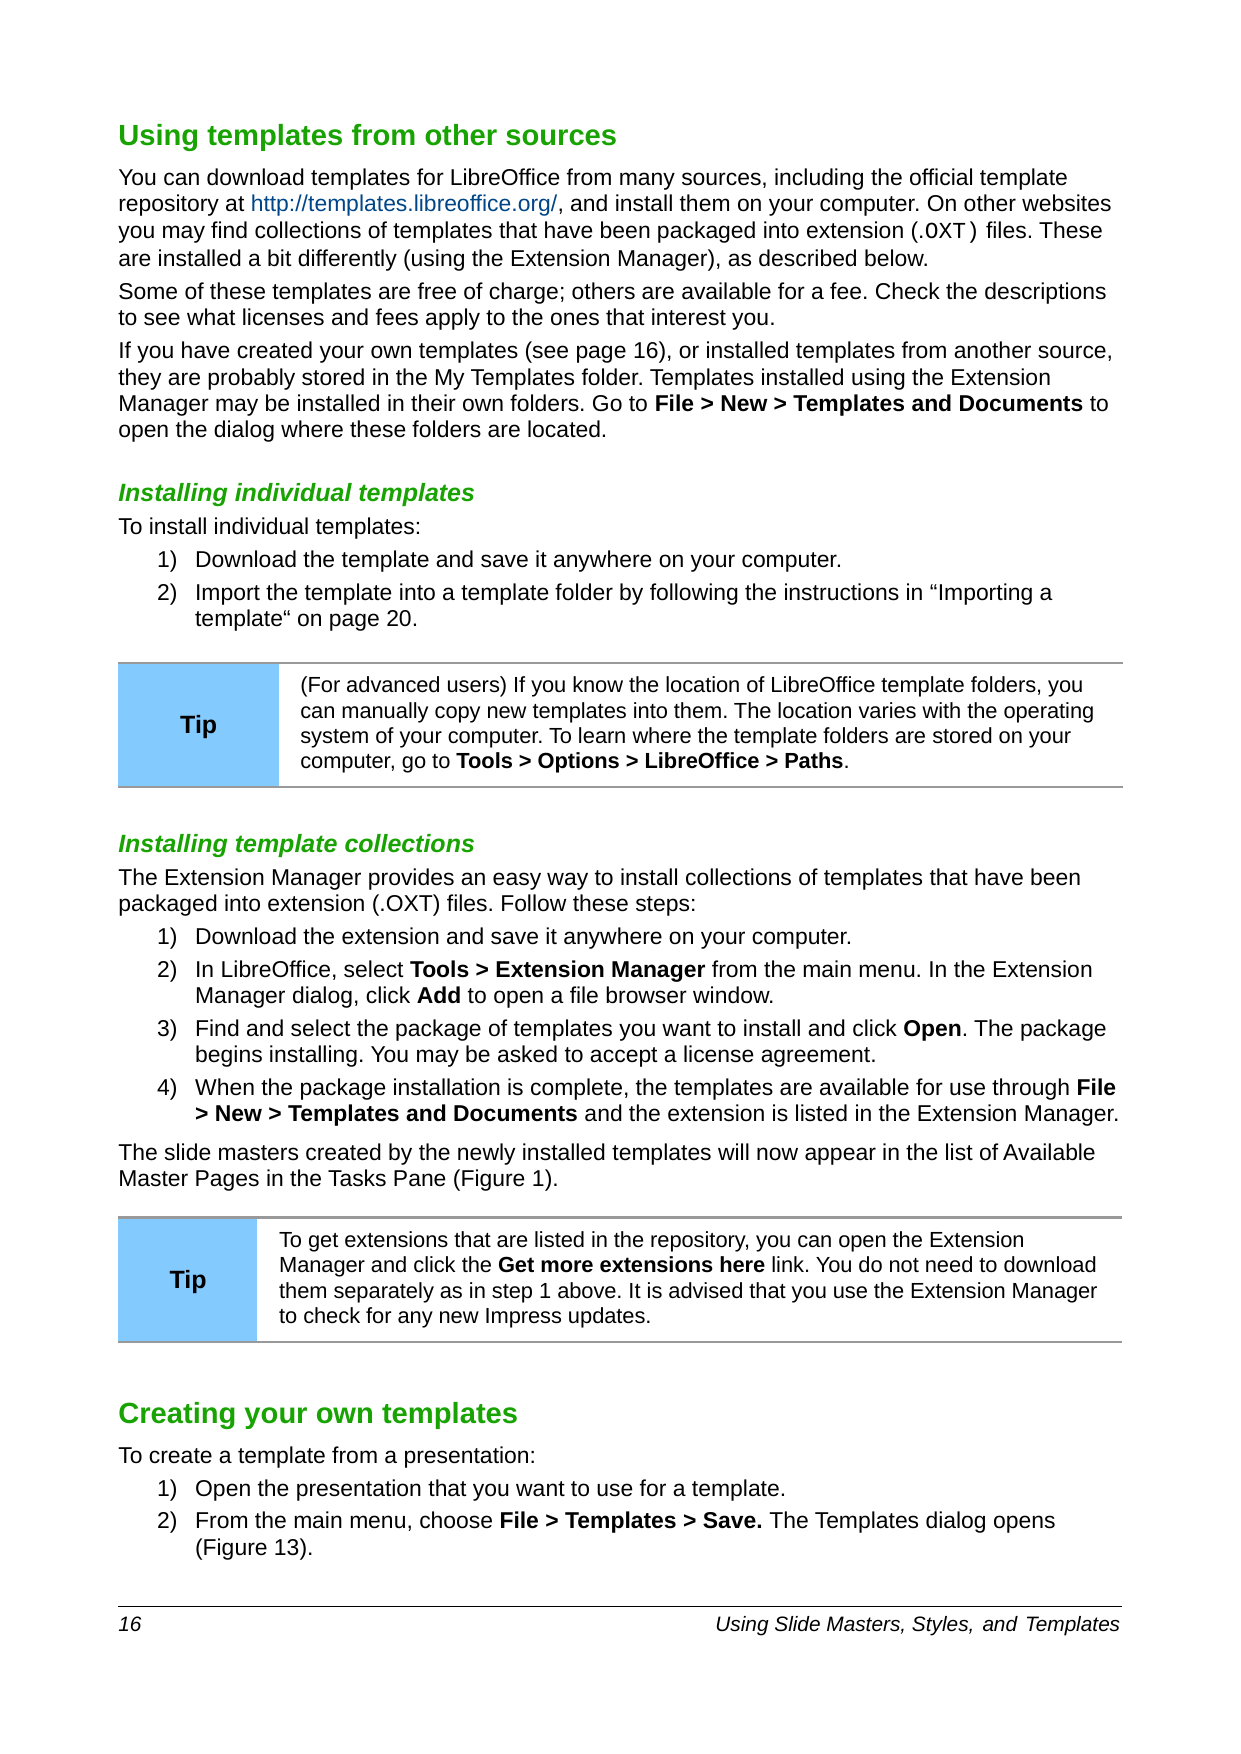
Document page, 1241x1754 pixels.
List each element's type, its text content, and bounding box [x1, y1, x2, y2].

list Download the template and save it anywhere on your computer. [177, 546, 1122, 572]
list Open the presentation that you want to use for a template. [177, 1475, 1122, 1501]
table_header To get extensions that are listed in the repository, you can open the Extension Manager and click the Get more extensions here link. You do not need to download them separately as in step 1 above. It is advised that you use the Extension Manager to check for any new Impress updates. [258, 1219, 1122, 1341]
subtitle Installing individual templates [118, 478, 1122, 507]
list Find and select the package of templates you want to install and click Open. The package begins installing. You may be asked to accept a license agreement. [177, 1015, 1122, 1067]
subtitle Creating your own templates [118, 1396, 1122, 1429]
list Import the template into a template folder by following the instructions in “Importing a template“ on page 20. [177, 579, 1122, 631]
table_header (For advanced users) If you know the location of LibreOffice template folders, you can manually copy new templates into them. The location varies with the operating system of your computer. To learn where the template folders are stored on your computer, go to Tools > Options > LibreOffice > Paths. [279, 664, 1122, 786]
list To create a template from a presentation: [118, 1442, 1122, 1468]
list The Extension Manager provides an easy way to install collections of templates that have been packaged into extension (.OXT) files. Follow these steps: [118, 864, 1122, 917]
subtitle Installing template collections [118, 829, 1122, 857]
text The slide masters created by the newly installed templates will now appear in the list of Available Master Pages in the Tasks Pane (Figure 1). [118, 1139, 1122, 1192]
subtitle Using templates from other sources [118, 118, 1122, 152]
text If you have created your own templates (see page 16), or installed templates from another source, they are probably stored in the My Templates folder. Templates installed using the Extension Manager may be installed in their own folders. Go to File > New > Templates and Documents to open the dialog where these folders are located. [118, 337, 1122, 442]
list Download the extension and save it anywhere on your computer. [177, 923, 1122, 949]
list In LibreOffice, select Tools > Extension Manager from the main menu. In the Extension Manager dialog, click Add to open a file browser window. [177, 956, 1122, 1008]
list From the main menu, choose File > Templates > Save. The Templates dialog opens (Figure 13). [177, 1507, 1122, 1560]
table_header Tip [118, 1219, 257, 1341]
table_header Tip [118, 664, 279, 786]
list Some of these templates are free of charge; others are available for a fee. Check the descriptions to see what licenses and fees apply to the ones that interest you. [118, 278, 1122, 331]
list To install individual templates: [118, 513, 1122, 539]
list You can download templates for LibreOffice from many sources, including the official template repository at http://templates.libreoffice.org/, and install them on your computer. On other websites you may find collections of templates that have been packaged into extension (.OXT) files. These are installed a bit differently (using the Extension Manager), as described below. [118, 164, 1122, 271]
list When the package installation is complete, the templates are available for use through File > New > Templates and Documents and the extension is listed in the Extension Manager. [177, 1074, 1122, 1126]
